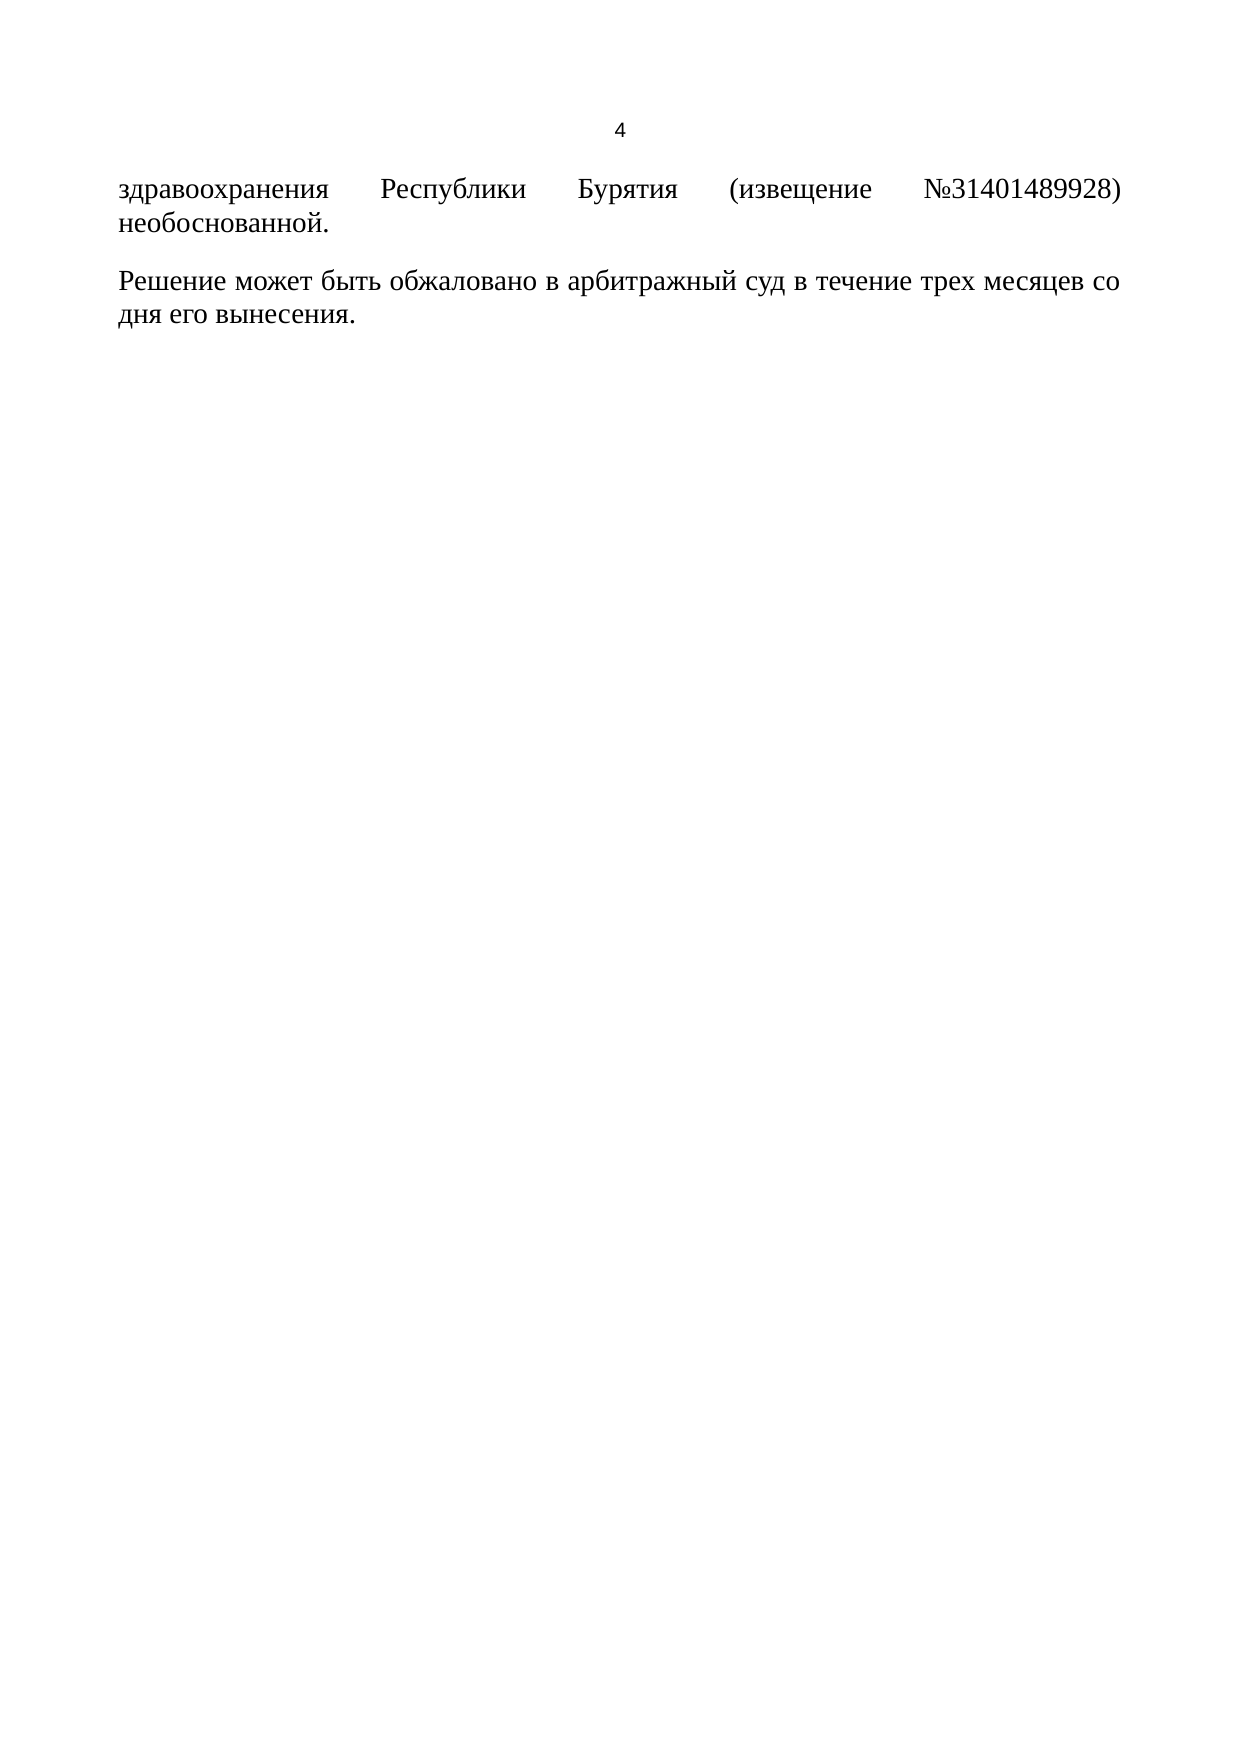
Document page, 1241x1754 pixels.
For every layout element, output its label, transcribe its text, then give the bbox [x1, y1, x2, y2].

text Решение может быть обжаловано в арбитражный суд в течение трех месяцев со дня его вынесения. [118, 263, 1122, 330]
text здравоохранения Республики Бурятия (извещение №31401489928) необоснованной. [118, 172, 1122, 239]
